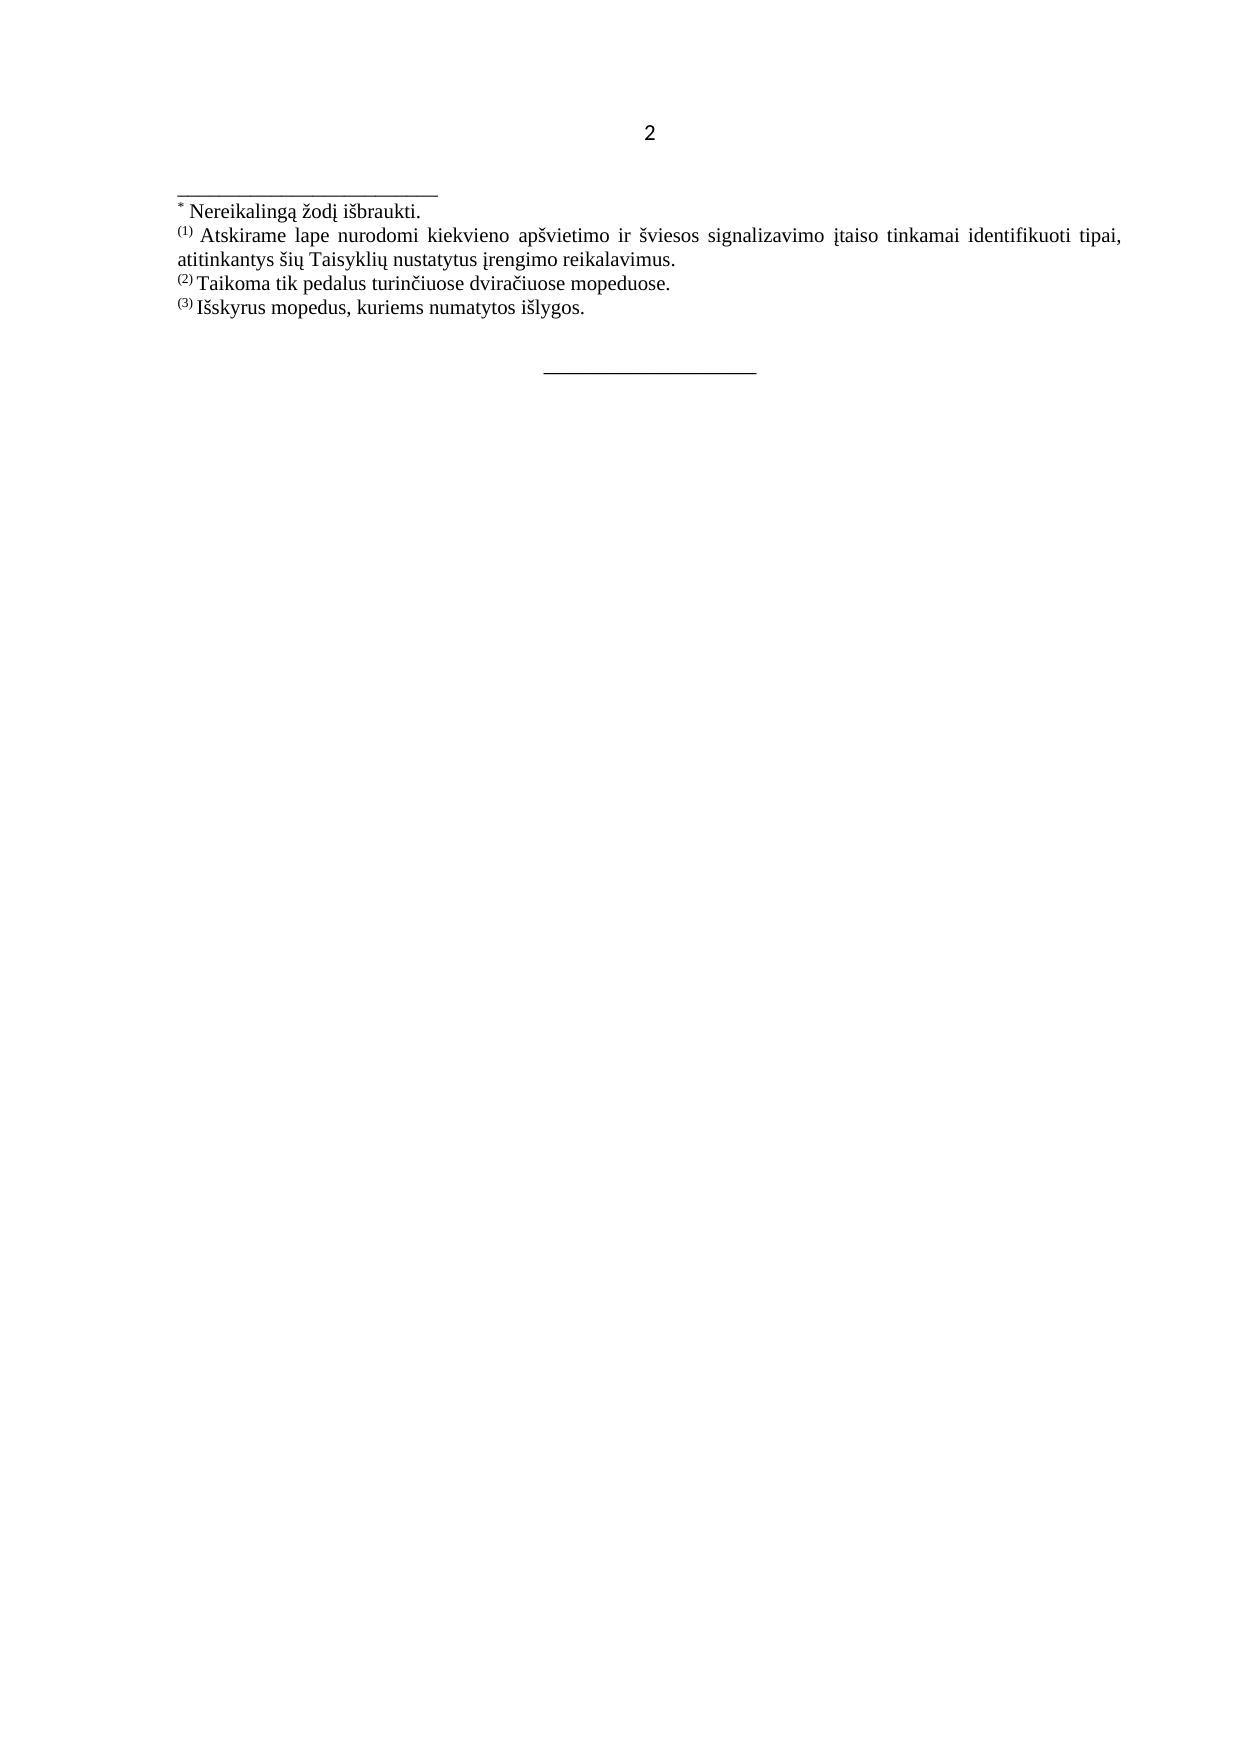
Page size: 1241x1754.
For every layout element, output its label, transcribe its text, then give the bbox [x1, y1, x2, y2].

text _________________ [177, 348, 1122, 377]
text (1) Atskirame lape nurodomi kiekvieno apšvietimo ir šviesos signalizavimo įtaiso tinkamai identifikuoti tipai, atitinkantys šių Taisyklių nustatytus įrengimo reikalavimus. [177, 223, 1122, 271]
text (2) Taikoma tik pedalus turinčiuose dviračiuose mopeduose. [177, 271, 1122, 295]
text (3) Išskyrus mopedus, kuriems numatytos išlygos. [177, 295, 1122, 319]
text * Nereikalingą žodį išbraukti. [177, 199, 1122, 223]
text _________________________ [177, 175, 1122, 199]
